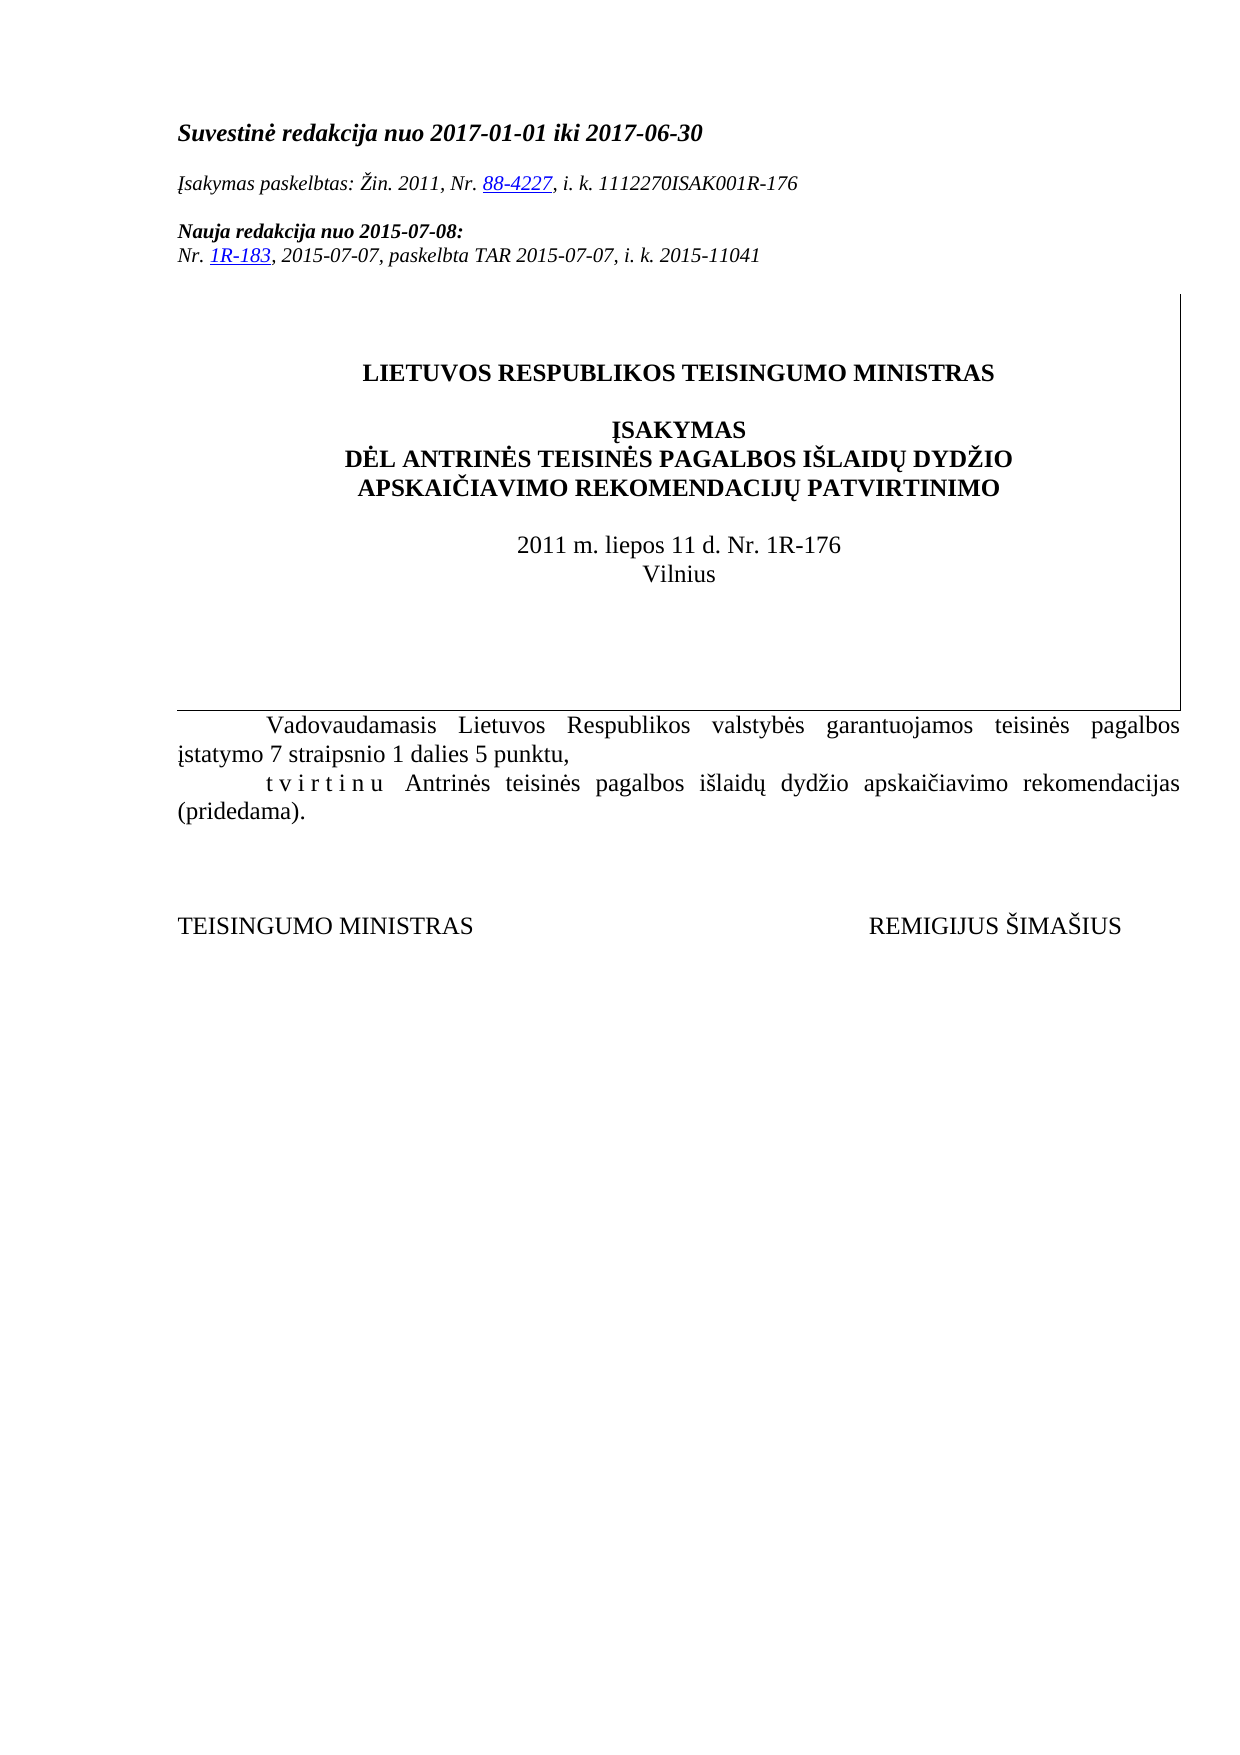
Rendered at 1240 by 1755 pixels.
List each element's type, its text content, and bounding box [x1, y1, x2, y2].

text Vadovaudamasis Lietuvos Respublikos valstybės garantuojamos teisinės pagalbos įstatymo 7 straipsnio 1 dalies 5 punktu, [177, 710, 1181, 768]
text Vilnius [177, 559, 1180, 588]
text Suvestinė redakcija nuo 2017-01-01 iki 2017-06-30 [177, 118, 1181, 147]
text ĮSAKYMAS [177, 416, 1180, 444]
text Teisingumo ministras Remigijus Šimašius [177, 911, 1181, 940]
text 2011 m. liepos 11 d. Nr. 1R-176 [177, 531, 1180, 559]
text DĖL ANTRINĖS TEISINĖS PAGALBOS IŠLAIDŲ DYDŽIO APSKAIČIAVIMO REKOMENDACIJŲ PATVIRTINIMO [177, 444, 1180, 502]
text tvirtinu Antrinės teisinės pagalbos išlaidų dydžio apskaičiavimo rekomendacijas (pridedama). [177, 768, 1181, 825]
text Nr. 1R-183, 2015-07-07, paskelbta TAR 2015-07-07, i. k. 2015-11041 [177, 243, 1181, 267]
text Nauja redakcija nuo 2015-07-08: [177, 219, 1181, 243]
text Įsakymas paskelbtas: Žin. 2011, Nr. 88-4227, i. k. 1112270ISAK001R-176 [177, 171, 1181, 195]
text LIETUVOS RESPUBLIKOS TEISINGUMO MINISTRAS [177, 293, 1181, 387]
